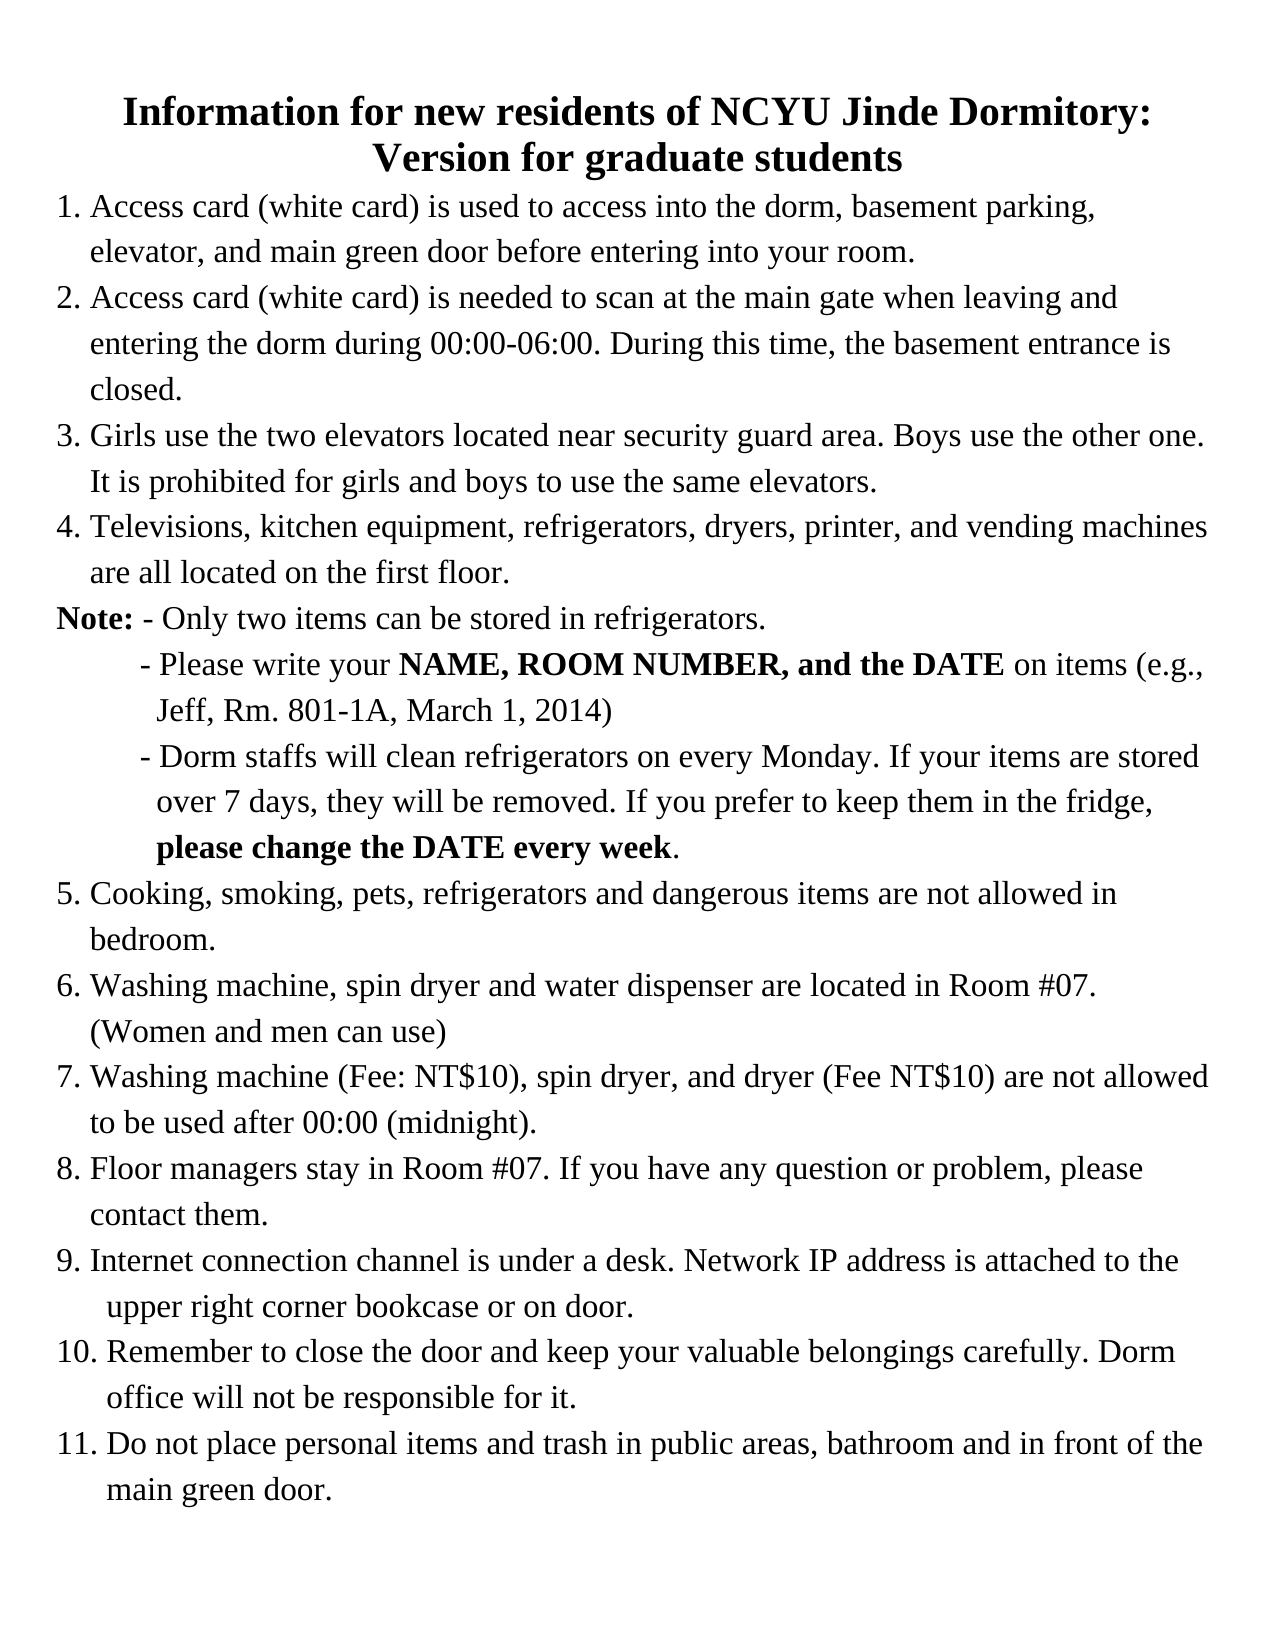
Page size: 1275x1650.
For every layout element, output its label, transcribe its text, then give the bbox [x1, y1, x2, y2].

text 5. Cooking, smoking, pets, refrigerators and dangerous items are not allowed in bedroom. [56, 868, 1219, 959]
text Note: - Only two items can be stored in refrigerators. [56, 593, 1219, 639]
text 6. Washing machine, spin dryer and water dispenser are located in Room #07. (Women and men can use) [56, 959, 1219, 1051]
text 9. Internet connection channel is under a desk. Network IP address is attached to the upper right corner bookcase or on door. [56, 1234, 1219, 1326]
text 4. Televisions, kitchen equipment, refrigerators, dryers, printer, and vending machines are all located on the first floor. [56, 501, 1219, 593]
text 8. Floor managers stay in Room #07. If you have any question or problem, please contact them. [56, 1143, 1219, 1234]
text 10. Remember to close the door and keep your valuable belongings carefully. Dorm office will not be responsible for it. [56, 1326, 1219, 1418]
text 1. Access card (white card) is used to access into the dorm, basement parking, elevator, and main green door before entering into your room. [56, 180, 1219, 272]
text 7. Washing machine (Fee: NT$10), spin dryer, and dryer (Fee NT$10) are not allowed to be used after 00:00 (midnight). [56, 1051, 1219, 1143]
text 2. Access card (white card) is needed to scan at the main gate when leaving and entering the dorm during 00:00-06:00. During this time, the basement entrance is closed. [56, 272, 1219, 409]
text - Dorm staffs will clean refrigerators on every Monday. If your items are stored over 7 days, they will be removed. If you prefer to keep them in the fridge, please change the DATE every week. [56, 730, 1219, 868]
text Information for new residents of NCYU Jinde Dormitory: Version for graduate students [56, 89, 1219, 180]
text - Please write your NAME, ROOM NUMBER, and the DATE on items (e.g., Jeff, Rm. 801-1A, March 1, 2014) [56, 639, 1219, 730]
text 11. Do not place personal items and trash in public areas, bathroom and in front of the main green door. [56, 1418, 1219, 1509]
text 3. Girls use the two elevators located near security guard area. Boys use the other one. It is prohibited for girls and boys to use the same elevators. [56, 409, 1219, 501]
